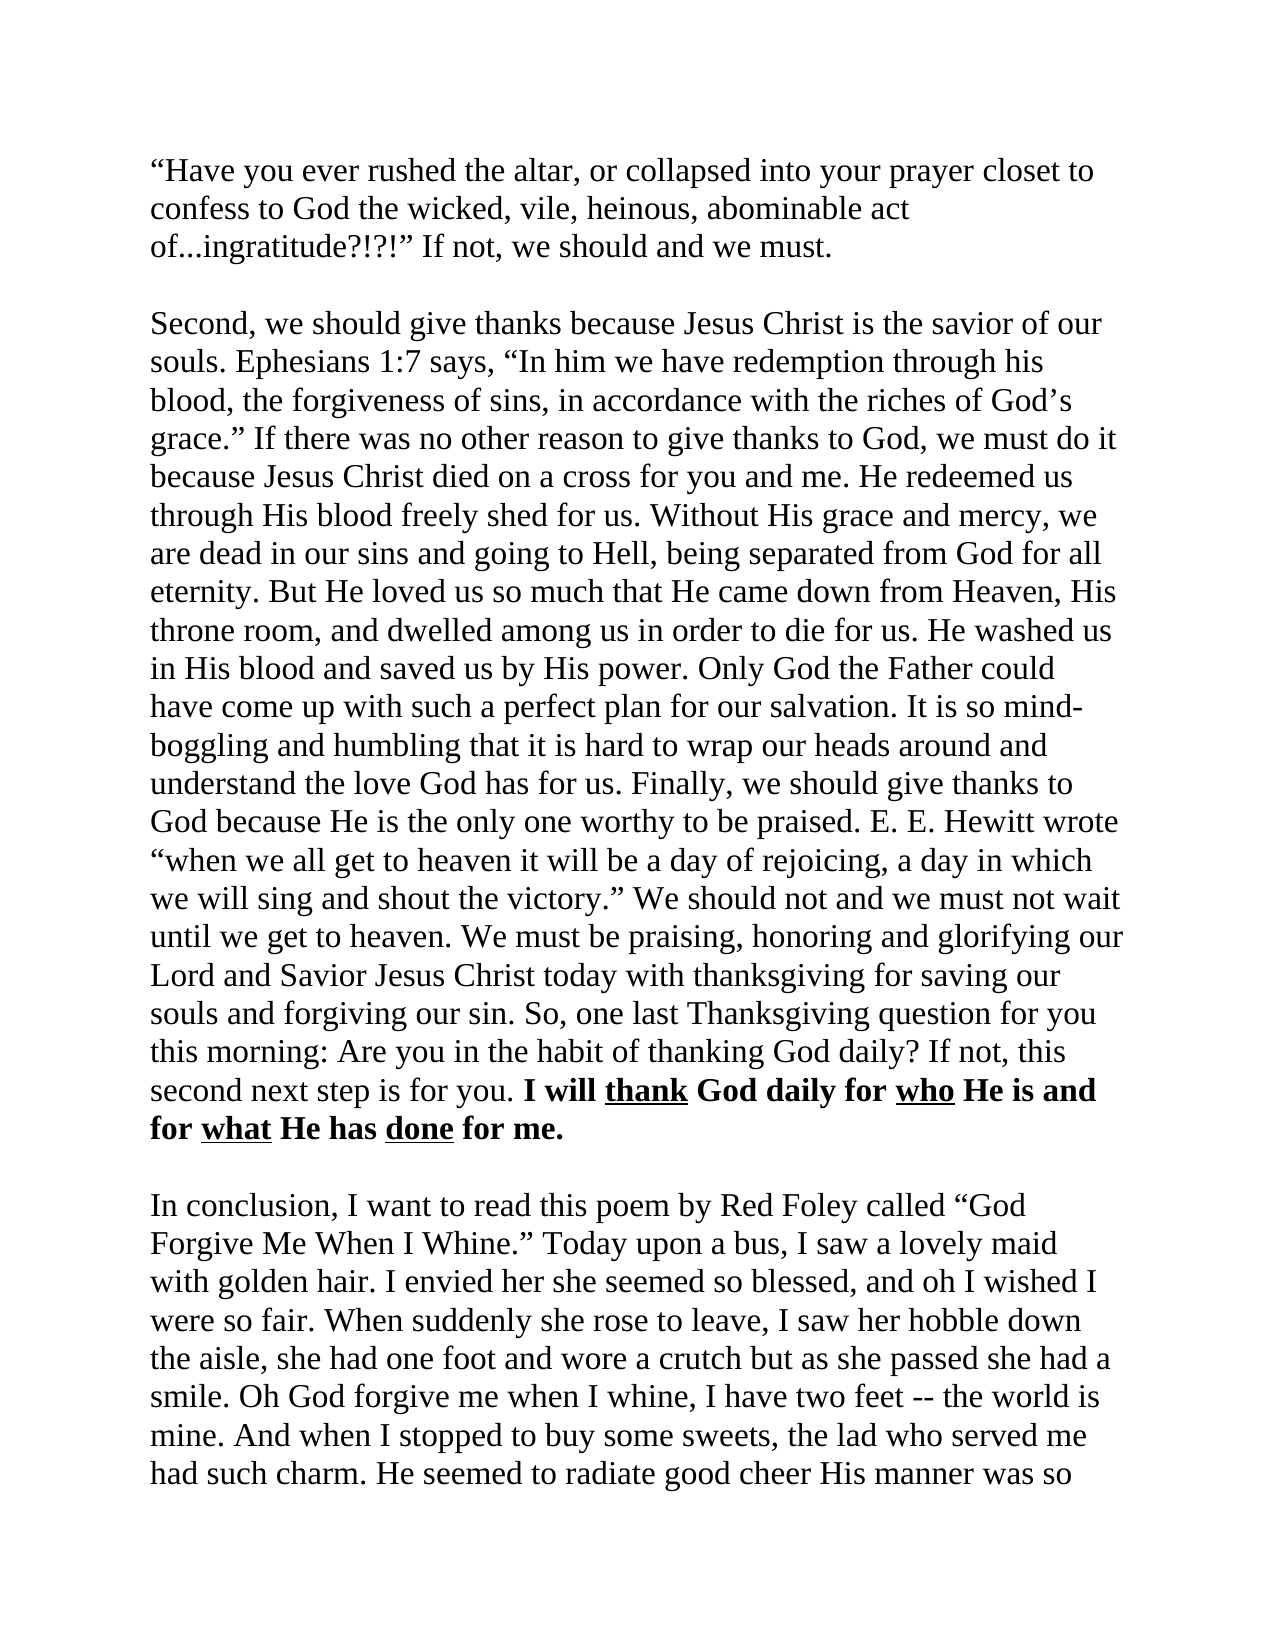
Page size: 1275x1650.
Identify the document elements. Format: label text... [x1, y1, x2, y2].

text “Have you ever rushed the altar, or collapsed into your prayer closet to confess to God the wicked, vile, heinous, abominable act of...ingratitude?!?!” If not, we should and we must. [150, 150, 1125, 265]
text In conclusion, I want to read this poem by Red Foley called “God Forgive Me When I Whine.” Today upon a bus, I saw a lovely maid with golden hair. I envied her she seemed so blessed, and oh I wished I were so fair. When suddenly she rose to leave, I saw her hobble down the aisle, she had one foot and wore a crutch but as she passed she had a smile. Oh God forgive me when I whine, I have two feet -- the world is mine. And when I stopped to buy some sweets, the lad who served me had such charm. He seemed to radiate good cheer His manner was so [150, 1185, 1125, 1492]
text Second, we should give thanks because Jesus Christ is the savior of our souls. Ephesians 1:7 says, “In him we have redemption through his blood, the forgiveness of sins, in accordance with the riches of God’s grace.” If there was no other reason to give thanks to God, we must do it because Jesus Christ died on a cross for you and me. He redeemed us through His blood freely shed for us. Without His grace and mercy, we are dead in our sins and going to Hell, being separated from God for all eternity. But He loved us so much that He came down from Heaven, His throne room, and dwelled among us in order to die for us. He washed us in His blood and saved us by His power. Only God the Father could have come up with such a perfect plan for our salvation. It is so mind-boggling and humbling that it is hard to wrap our heads around and understand the love God has for us. Finally, we should give thanks to God because He is the only one worthy to be praised. E. E. Hewitt wrote “when we all get to heaven it will be a day of rejoicing, a day in which we will sing and shout the victory.” We should not and we must not wait until we get to heaven. We must be praising, honoring and glorifying our Lord and Savior Jesus Christ today with thanksgiving for saving our souls and forgiving our sin. So, one last Thanksgiving question for you this morning: Are you in the habit of thanking God daily? If not, this second next step is for you. I will thank God daily for who He is and for what He has done for me. [150, 303, 1125, 1147]
